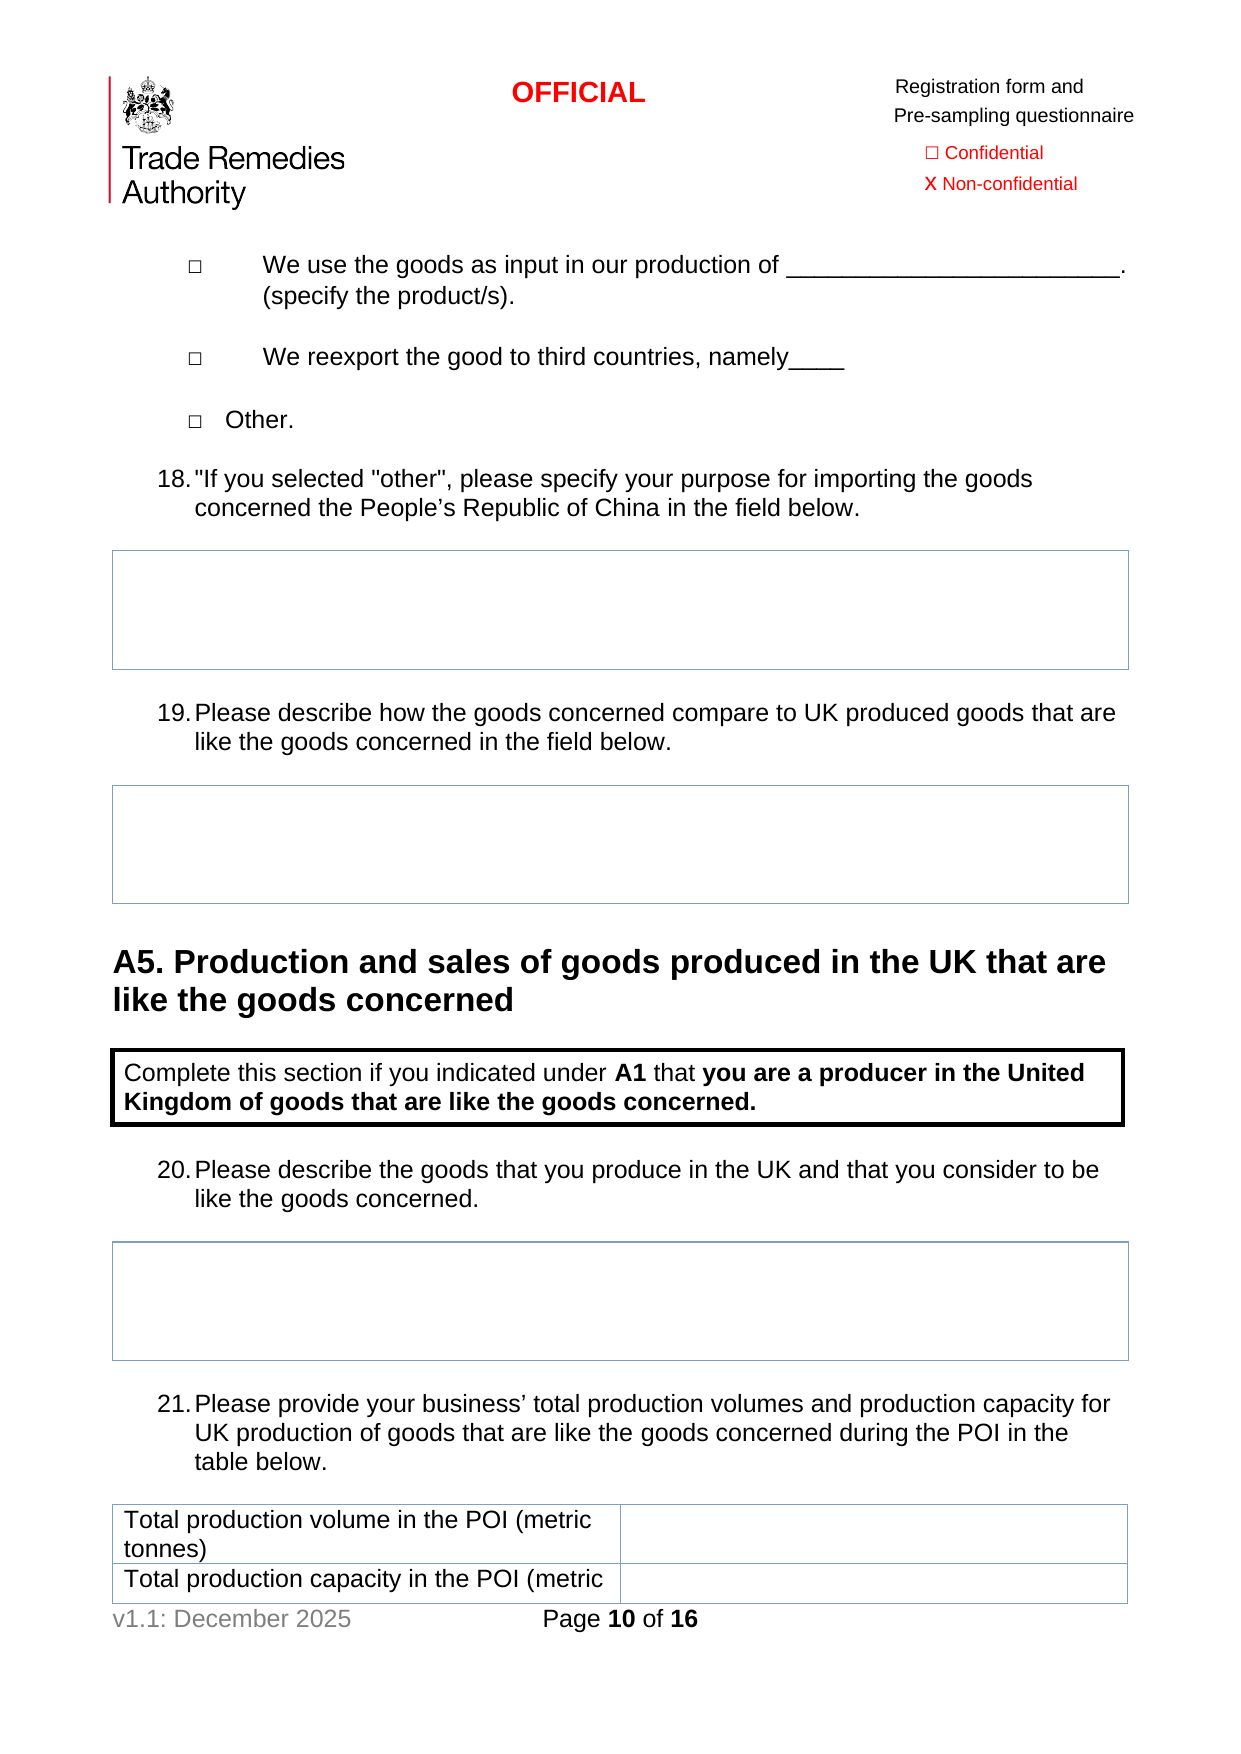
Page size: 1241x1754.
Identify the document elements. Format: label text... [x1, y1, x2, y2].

list Please describe the goods that you produce in the UK and that you consider to be like the goods concerned. [157, 1155, 1128, 1213]
text ☐ Other. [150, 401, 1128, 435]
text ☐ We reexport the good to third countries, namely____ [187, 338, 1128, 401]
table_header [621, 1505, 1127, 1563]
subtitle A5. Production and sales of goods produced in the UK that are like the goods concerned [112, 942, 1128, 1019]
table_cell Total production capacity in the POI (metric [113, 1564, 620, 1603]
list Please provide your business’ total production volumes and production capacity for UK production of goods that are like the goods concerned during the POI in the table below. [157, 1389, 1128, 1476]
table_header Complete this section if you indicated under A1 that you are a producer in the United Kingdom of goods that are like the goods concerned. [115, 1052, 1121, 1122]
list "If you selected "other", please specify your purpose for importing the goods concerned the People’s Republic of China in the field below. [157, 464, 1128, 522]
table_header [113, 551, 1128, 668]
table_cell [621, 1564, 1127, 1603]
list Please describe how the goods concerned compare to UK produced goods that are like the goods concerned in the field below. [157, 698, 1128, 756]
table_header [113, 786, 1128, 903]
table_header Total production volume in the POI (metric tonnes) [113, 1505, 620, 1563]
text ☐ We use the goods as input in our production of ________________________. (specify the product/s). [187, 247, 1128, 338]
table_header [113, 1243, 1128, 1359]
